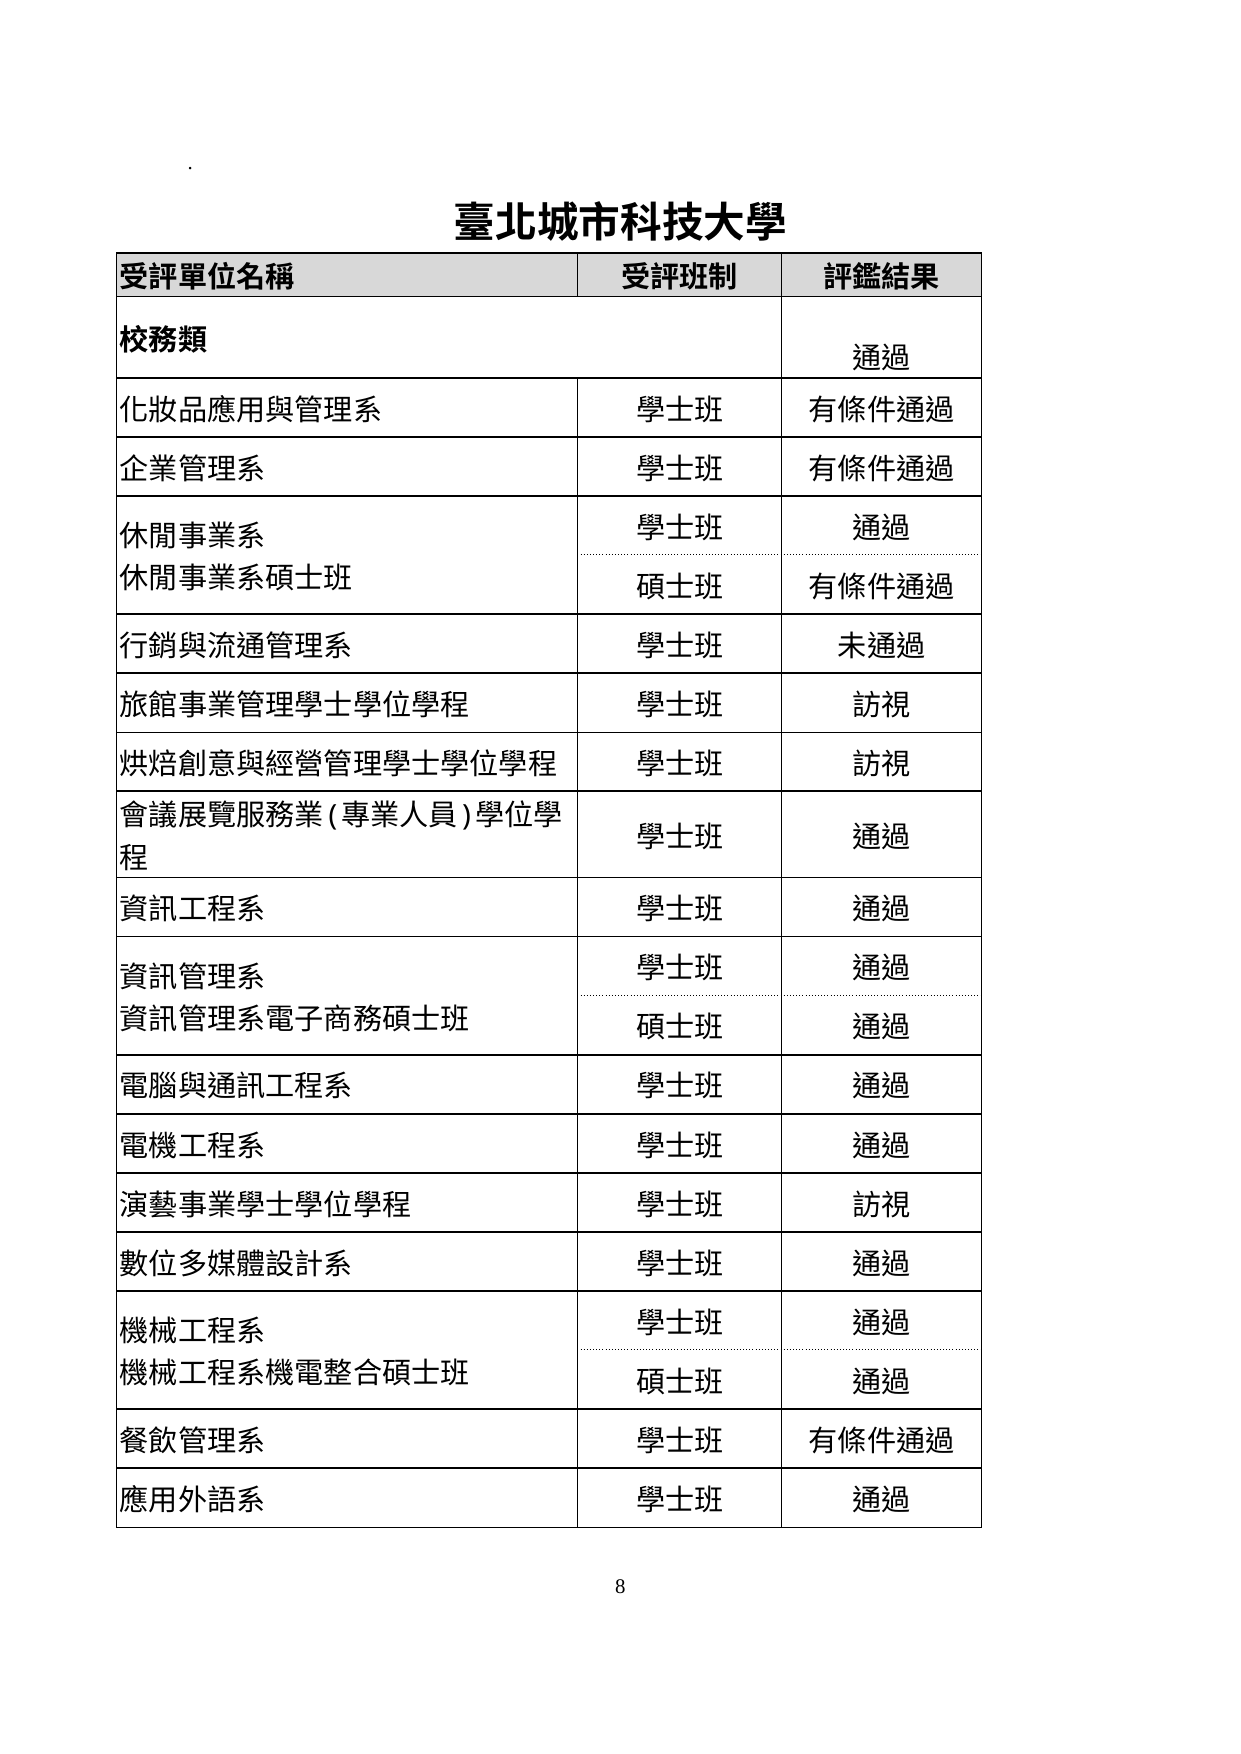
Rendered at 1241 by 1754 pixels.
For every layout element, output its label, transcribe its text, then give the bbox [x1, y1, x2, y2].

table_cell 電機工程系 [117, 1115, 577, 1172]
table_cell 通過 [782, 297, 981, 377]
table_cell 碩士班 [578, 1349, 781, 1408]
table_cell 通過 [782, 878, 981, 936]
table_cell 有條件通過 [782, 438, 981, 495]
table_cell 通過 [782, 1233, 981, 1290]
table_cell 化妝品應用與管理系 [117, 379, 577, 436]
table_cell 資訊工程系 [117, 878, 577, 936]
table_cell 碩士班 [578, 554, 781, 613]
table_cell 學士班 [578, 615, 781, 672]
table_cell 通過 [782, 497, 981, 554]
table_cell 通過 [782, 1056, 981, 1113]
table_header 受評班制 [578, 254, 781, 296]
table_cell 休閒事業系 休閒事業系碩士班 [117, 497, 577, 613]
table_cell 學士班 [578, 438, 781, 495]
table_cell 學士班 [578, 497, 781, 554]
text 臺北城市科技大學 [187, 189, 1053, 250]
table_header 評鑑結果 [782, 254, 981, 296]
table_cell 有條件通過 [782, 554, 981, 613]
table_cell 碩士班 [578, 995, 781, 1054]
table_cell 旅館事業管理學士學位學程 [117, 674, 577, 731]
table_cell 烘焙創意與經營管理學士學位學程 [117, 733, 577, 790]
table_cell 學士班 [578, 1233, 781, 1290]
table_cell 通過 [782, 792, 981, 877]
table_cell 機械工程系 機械工程系機電整合碩士班 [117, 1292, 577, 1408]
table_cell 演藝事業學士學位學程 [117, 1174, 577, 1231]
table_cell 訪視 [782, 674, 981, 731]
table_cell 學士班 [578, 1174, 781, 1231]
table_cell 學士班 [578, 792, 781, 877]
table_cell 數位多媒體設計系 [117, 1233, 577, 1290]
table_cell 學士班 [578, 878, 781, 936]
table_cell 應用外語系 [117, 1469, 577, 1526]
table_cell 學士班 [578, 1115, 781, 1172]
table_cell 通過 [782, 1469, 981, 1526]
table_cell 通過 [782, 1115, 981, 1172]
table_cell 訪視 [782, 1174, 981, 1231]
table_cell 通過 [782, 937, 981, 995]
table_cell 學士班 [578, 379, 781, 436]
table_cell 會議展覽服務業(專業人員)學位學程 [117, 792, 577, 877]
table_header 受評單位名稱 [117, 254, 577, 296]
table_cell 學士班 [578, 1056, 781, 1113]
table_cell 通過 [782, 995, 981, 1054]
table_cell 資訊管理系 資訊管理系電子商務碩士班 [117, 937, 577, 1054]
table_cell 學士班 [578, 1292, 781, 1349]
table_cell 通過 [782, 1349, 981, 1408]
table_cell 行銷與流通管理系 [117, 615, 577, 672]
table_cell 電腦與通訊工程系 [117, 1056, 577, 1113]
table_cell 企業管理系 [117, 438, 577, 495]
table_cell 通過 [782, 1292, 981, 1349]
table_cell 餐飲管理系 [117, 1410, 577, 1467]
table_cell 學士班 [578, 1469, 781, 1526]
table_cell 校務類 [117, 297, 781, 377]
table_cell 未通過 [782, 615, 981, 672]
table_cell 有條件通過 [782, 1410, 981, 1467]
table_cell 訪視 [782, 733, 981, 790]
table_cell 學士班 [578, 937, 781, 995]
table_cell 學士班 [578, 733, 781, 790]
table_cell 學士班 [578, 1410, 781, 1467]
table_cell 有條件通過 [782, 379, 981, 436]
table_cell 學士班 [578, 674, 781, 731]
